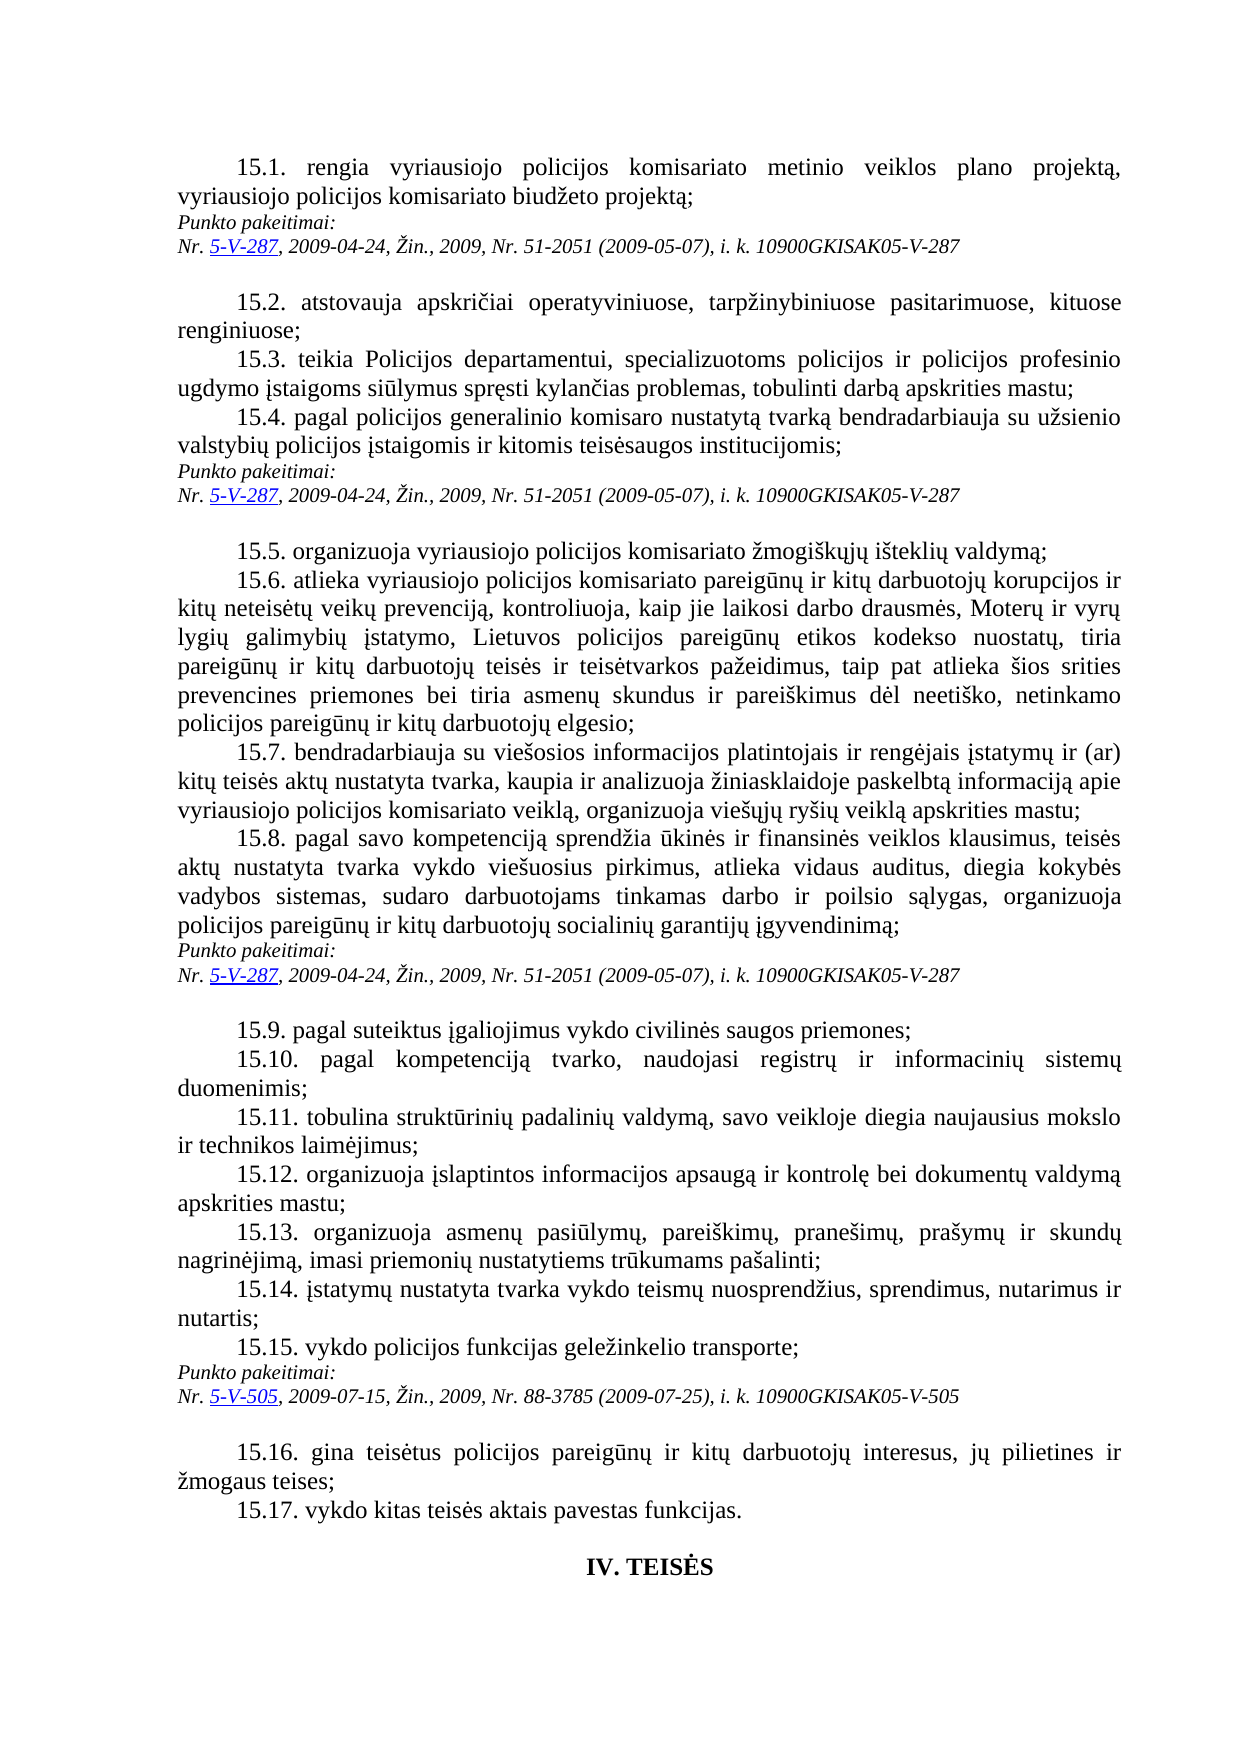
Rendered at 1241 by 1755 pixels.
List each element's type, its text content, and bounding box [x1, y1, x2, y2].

text 15.14. įstatymų nustatyta tvarka vykdo teismų nuosprendžius, sprendimus, nutarimus ir nutartis; [177, 1274, 1122, 1332]
text 15.2. atstovauja apskričiai operatyviniuose, tarpžinybiniuose pasitarimuose, kituose renginiuose; [177, 287, 1122, 344]
text 15.8. pagal savo kompetenciją sprendžia ūkinės ir finansinės veiklos klausimus, teisės aktų nustatyta tvarka vykdo viešuosius pirkimus, atlieka vidaus auditus, diegia kokybės vadybos sistemas, sudaro darbuotojams tinkamas darbo ir poilsio sąlygas, organizuoja policijos pareigūnų ir kitų darbuotojų socialinių garantijų įgyvendinimą; [177, 823, 1122, 938]
text 15.7. bendradarbiauja su viešosios informacijos platintojais ir rengėjais įstatymų ir (ar) kitų teisės aktų nustatyta tvarka, kaupia ir analizuoja žiniasklaidoje paskelbtą informaciją apie vyriausiojo policijos komisariato veiklą, organizuoja viešųjų ryšių veiklą apskrities mastu; [177, 737, 1122, 823]
text 15.12. organizuoja įslaptintos informacijos apsaugą ir kontrolę bei dokumentų valdymą apskrities mastu; [177, 1159, 1122, 1217]
text 15.3. teikia Policijos departamentui, specializuotoms policijos ir policijos profesinio ugdymo įstaigoms siūlymus spręsti kylančias problemas, tobulinti darbą apskrities mastu; [177, 344, 1122, 402]
text 15.4. pagal policijos generalinio komisaro nustatytą tvarką bendradarbiauja su užsienio valstybių policijos įstaigomis ir kitomis teisėsaugos institucijomis; [177, 402, 1122, 459]
text 15.15. vykdo policijos funkcijas geležinkelio transporte; [177, 1332, 1122, 1360]
text 15.11. tobulina struktūrinių padalinių valdymą, savo veikloje diegia naujausius mokslo ir technikos laimėjimus; [177, 1102, 1122, 1159]
text 15.17. vykdo kitas teisės aktais pavestas funkcijas. [177, 1495, 1122, 1523]
text Punkto pakeitimai: [177, 210, 1122, 234]
text Punkto pakeitimai: [177, 459, 1122, 483]
text 15.9. pagal suteiktus įgaliojimus vykdo civilinės saugos priemones; [177, 1015, 1122, 1044]
text Nr. 5-V-287, 2009-04-24, Žin., 2009, Nr. 51-2051 (2009-05-07), i. k. 10900GKISAK05-V-287 [177, 234, 1122, 258]
text IV. TEISĖS [177, 1552, 1122, 1581]
text Nr. 5-V-287, 2009-04-24, Žin., 2009, Nr. 51-2051 (2009-05-07), i. k. 10900GKISAK05-V-287 [177, 962, 1122, 987]
text 15.6. atlieka vyriausiojo policijos komisariato pareigūnų ir kitų darbuotojų korupcijos ir kitų neteisėtų veikų prevenciją, kontroliuoja, kaip jie laikosi darbo drausmės, Moterų ir vyrų lygių galimybių įstatymo, Lietuvos policijos pareigūnų etikos kodekso nuostatų, tiria pareigūnų ir kitų darbuotojų teisės ir teisėtvarkos pažeidimus, taip pat atlieka šios srities prevencines priemones bei tiria asmenų skundus ir pareiškimus dėl neetiško, netinkamo policijos pareigūnų ir kitų darbuotojų elgesio; [177, 565, 1122, 737]
text 15.16. gina teisėtus policijos pareigūnų ir kitų darbuotojų interesus, jų pilietines ir žmogaus teises; [177, 1437, 1122, 1495]
text 15.5. organizuoja vyriausiojo policijos komisariato žmogiškųjų išteklių valdymą; [177, 536, 1122, 565]
text 15.13. organizuoja asmenų pasiūlymų, pareiškimų, pranešimų, prašymų ir skundų nagrinėjimą, imasi priemonių nustatytiems trūkumams pašalinti; [177, 1217, 1122, 1274]
text 15.10. pagal kompetenciją tvarko, naudojasi registrų ir informacinių sistemų duomenimis; [177, 1044, 1122, 1102]
text Nr. 5-V-505, 2009-07-15, Žin., 2009, Nr. 88-3785 (2009-07-25), i. k. 10900GKISAK05-V-505 [177, 1384, 1122, 1408]
text Punkto pakeitimai: [177, 938, 1122, 962]
text Nr. 5-V-287, 2009-04-24, Žin., 2009, Nr. 51-2051 (2009-05-07), i. k. 10900GKISAK05-V-287 [177, 483, 1122, 507]
text Punkto pakeitimai: [177, 1360, 1122, 1384]
text 15.1. rengia vyriausiojo policijos komisariato metinio veiklos plano projektą, vyriausiojo policijos komisariato biudžeto projektą; [177, 152, 1122, 210]
